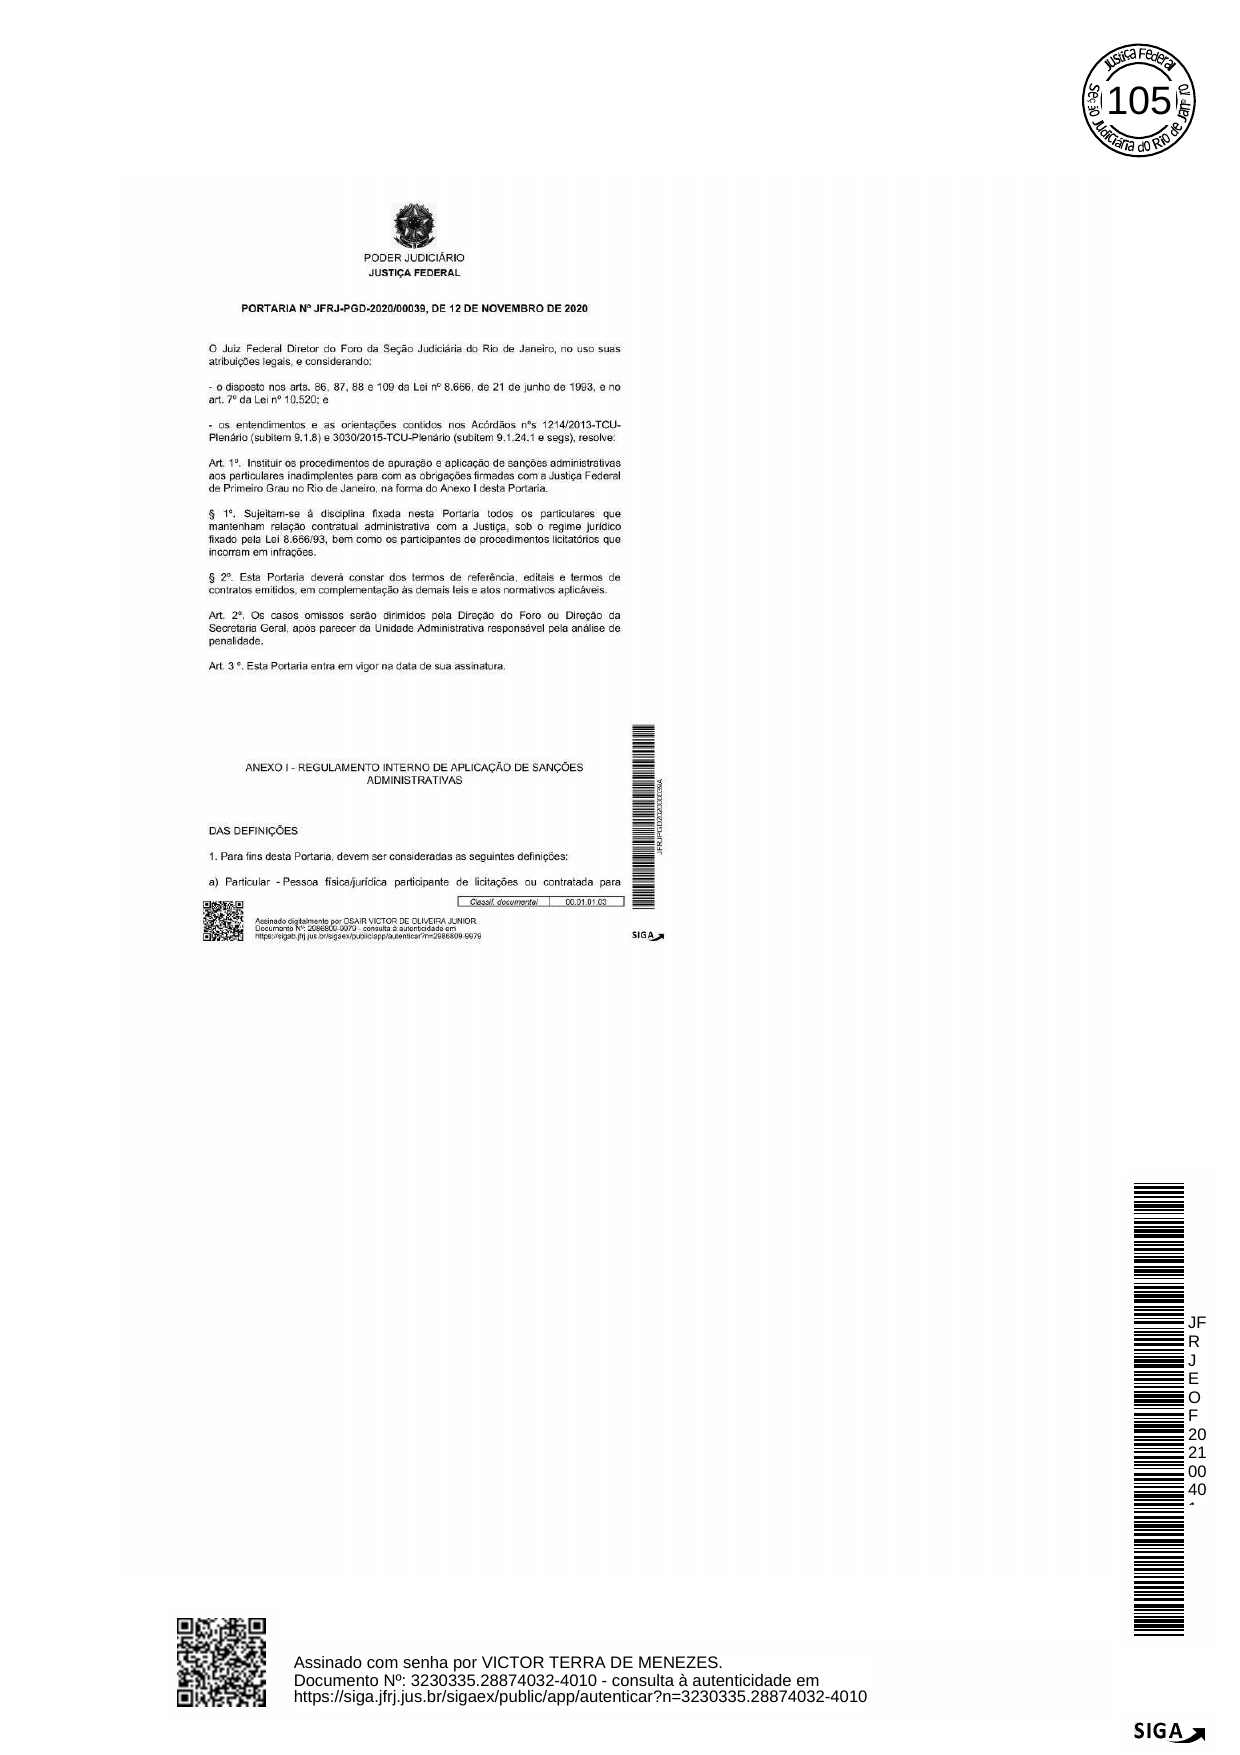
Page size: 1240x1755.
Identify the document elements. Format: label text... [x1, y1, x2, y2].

text e [1180, 95, 1193, 105]
text ç [1087, 98, 1099, 106]
text JFRJEOF202100401V01 [1188, 1314, 1207, 1504]
